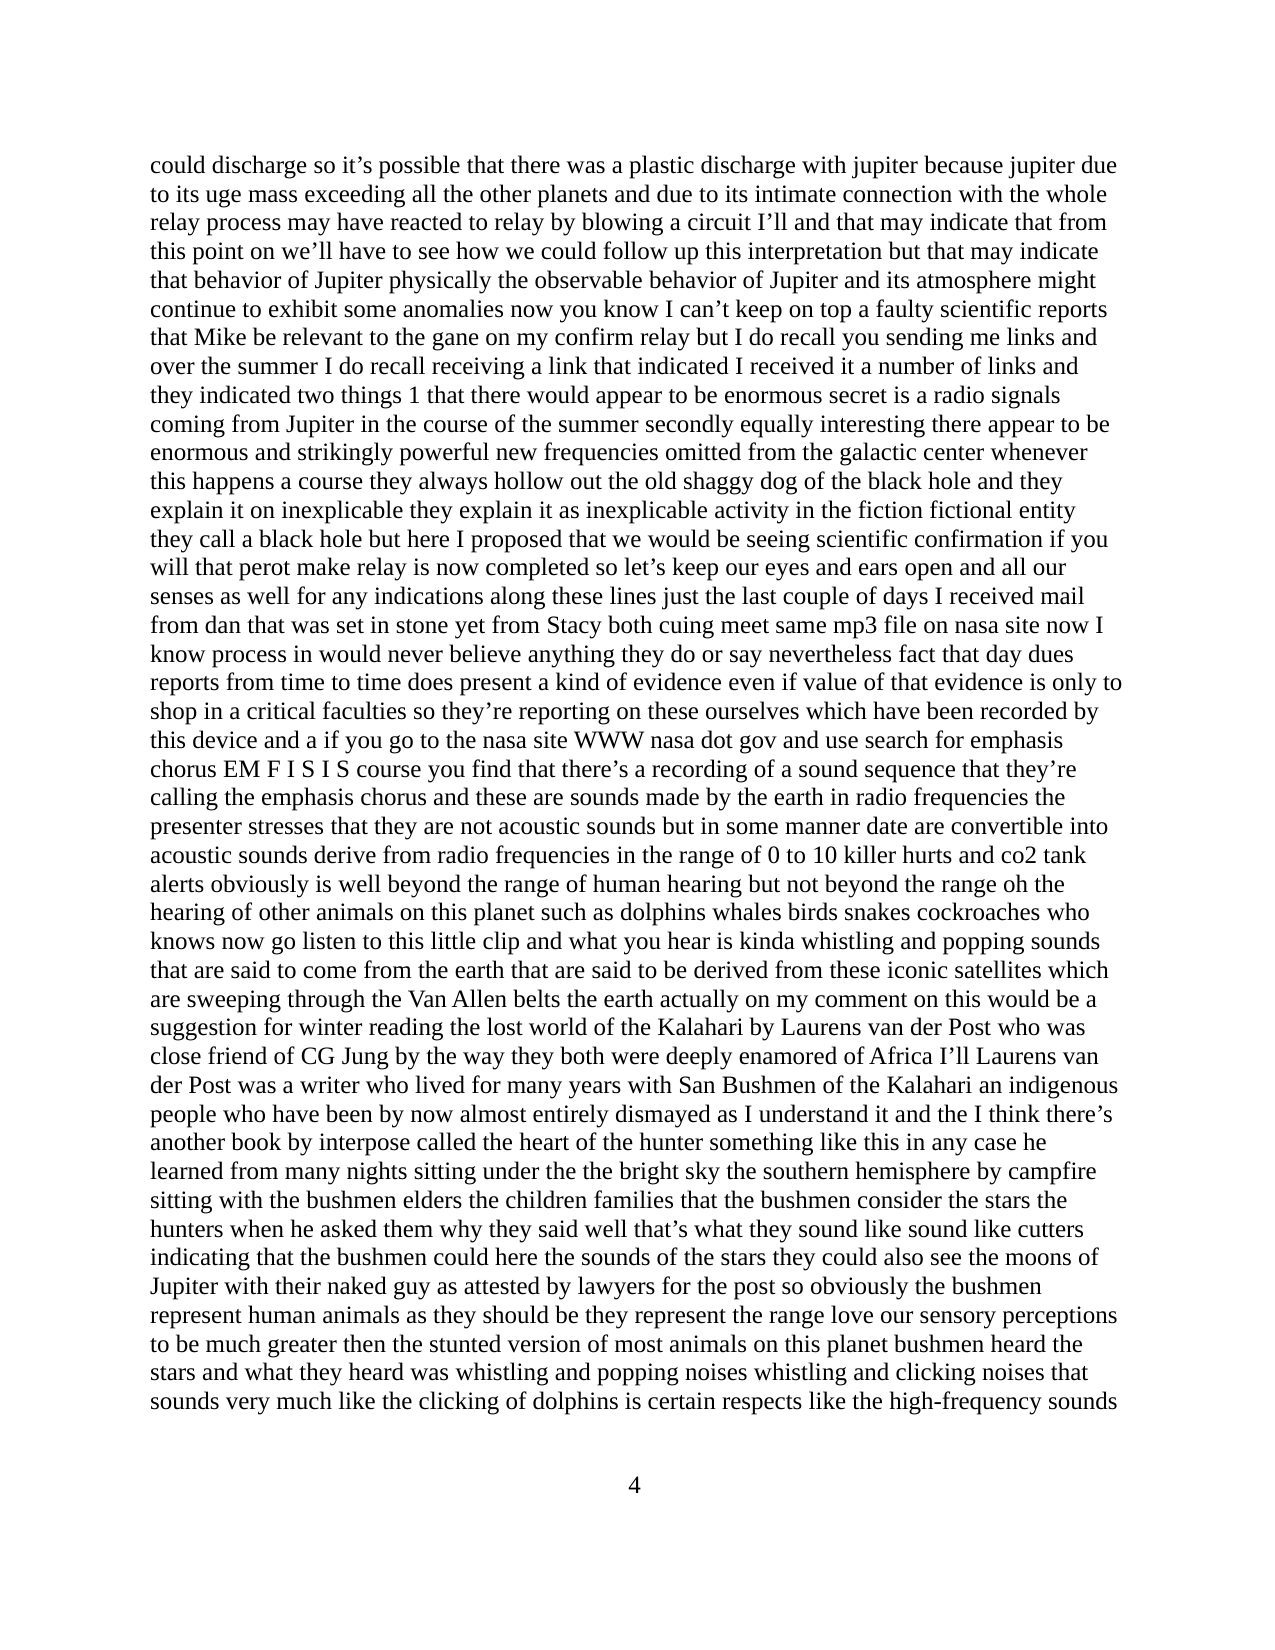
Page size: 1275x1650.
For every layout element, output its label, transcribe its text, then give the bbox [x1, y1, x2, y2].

text could discharge so it’s possible that there was a plastic discharge with jupiter because jupiter due to its uge mass exceeding all the other planets and due to its intimate connection with the whole relay process may have reacted to relay by blowing a circuit I’ll and that may indicate that from this point on we’ll have to see how we could follow up this interpretation but that may indicate that behavior of Jupiter physically the observable behavior of Jupiter and its atmosphere might continue to exhibit some anomalies now you know I can’t keep on top a faulty scientific reports that Mike be relevant to the gane on my confirm relay but I do recall you sending me links and over the summer I do recall receiving a link that indicated I received it a number of links and they indicated two things 1 that there would appear to be enormous secret is a radio signals coming from Jupiter in the course of the summer secondly equally interesting there appear to be enormous and strikingly powerful new frequencies omitted from the galactic center whenever this happens a course they always hollow out the old shaggy dog of the black hole and they explain it on inexplicable they explain it as inexplicable activity in the fiction fictional entity they call a black hole but here I proposed that we would be seeing scientific confirmation if you will that perot make relay is now completed so let’s keep our eyes and ears open and all our senses as well for any indications along these lines just the last couple of days I received mail from dan that was set in stone yet from Stacy both cuing meet same mp3 file on nasa site now I know process in would never believe anything they do or say nevertheless fact that day dues reports from time to time does present a kind of evidence even if value of that evidence is only to shop in a critical faculties so they’re reporting on these ourselves which have been recorded by this device and a if you go to the nasa site WWW nasa dot gov and use search for emphasis chorus EM F I S I S course you find that there’s a recording of a sound sequence that they’re calling the emphasis chorus and these are sounds made by the earth in radio frequencies the presenter stresses that they are not acoustic sounds but in some manner date are convertible into acoustic sounds derive from radio frequencies in the range of 0 to 10 killer hurts and co2 tank alerts obviously is well beyond the range of human hearing but not beyond the range oh the hearing of other animals on this planet such as dolphins whales birds snakes cockroaches who knows now go listen to this little clip and what you hear is kinda whistling and popping sounds that are said to come from the earth that are said to be derived from these iconic satellites which are sweeping through the Van Allen belts the earth actually on my comment on this would be a suggestion for winter reading the lost world of the Kalahari by Laurens van der Post who was close friend of CG Jung by the way they both were deeply enamored of Africa I’ll Laurens van der Post was a writer who lived for many years with San Bushmen of the Kalahari an indigenous people who have been by now almost entirely dismayed as I understand it and the I think there’s another book by interpose called the heart of the hunter something like this in any case he learned from many nights sitting under the the bright sky the southern hemisphere by campfire sitting with the bushmen elders the children families that the bushmen consider the stars the hunters when he asked them why they said well that’s what they sound like sound like cutters indicating that the bushmen could here the sounds of the stars they could also see the moons of Jupiter with their naked guy as attested by lawyers for the post so obviously the bushmen represent human animals as they should be they represent the range love our sensory perceptions to be much greater then the stunted version of most animals on this planet bushmen heard the stars and what they heard was whistling and popping noises whistling and clicking noises that sounds very much like the clicking of dolphins is certain respects like the high-frequency sounds [150, 150, 1125, 1415]
